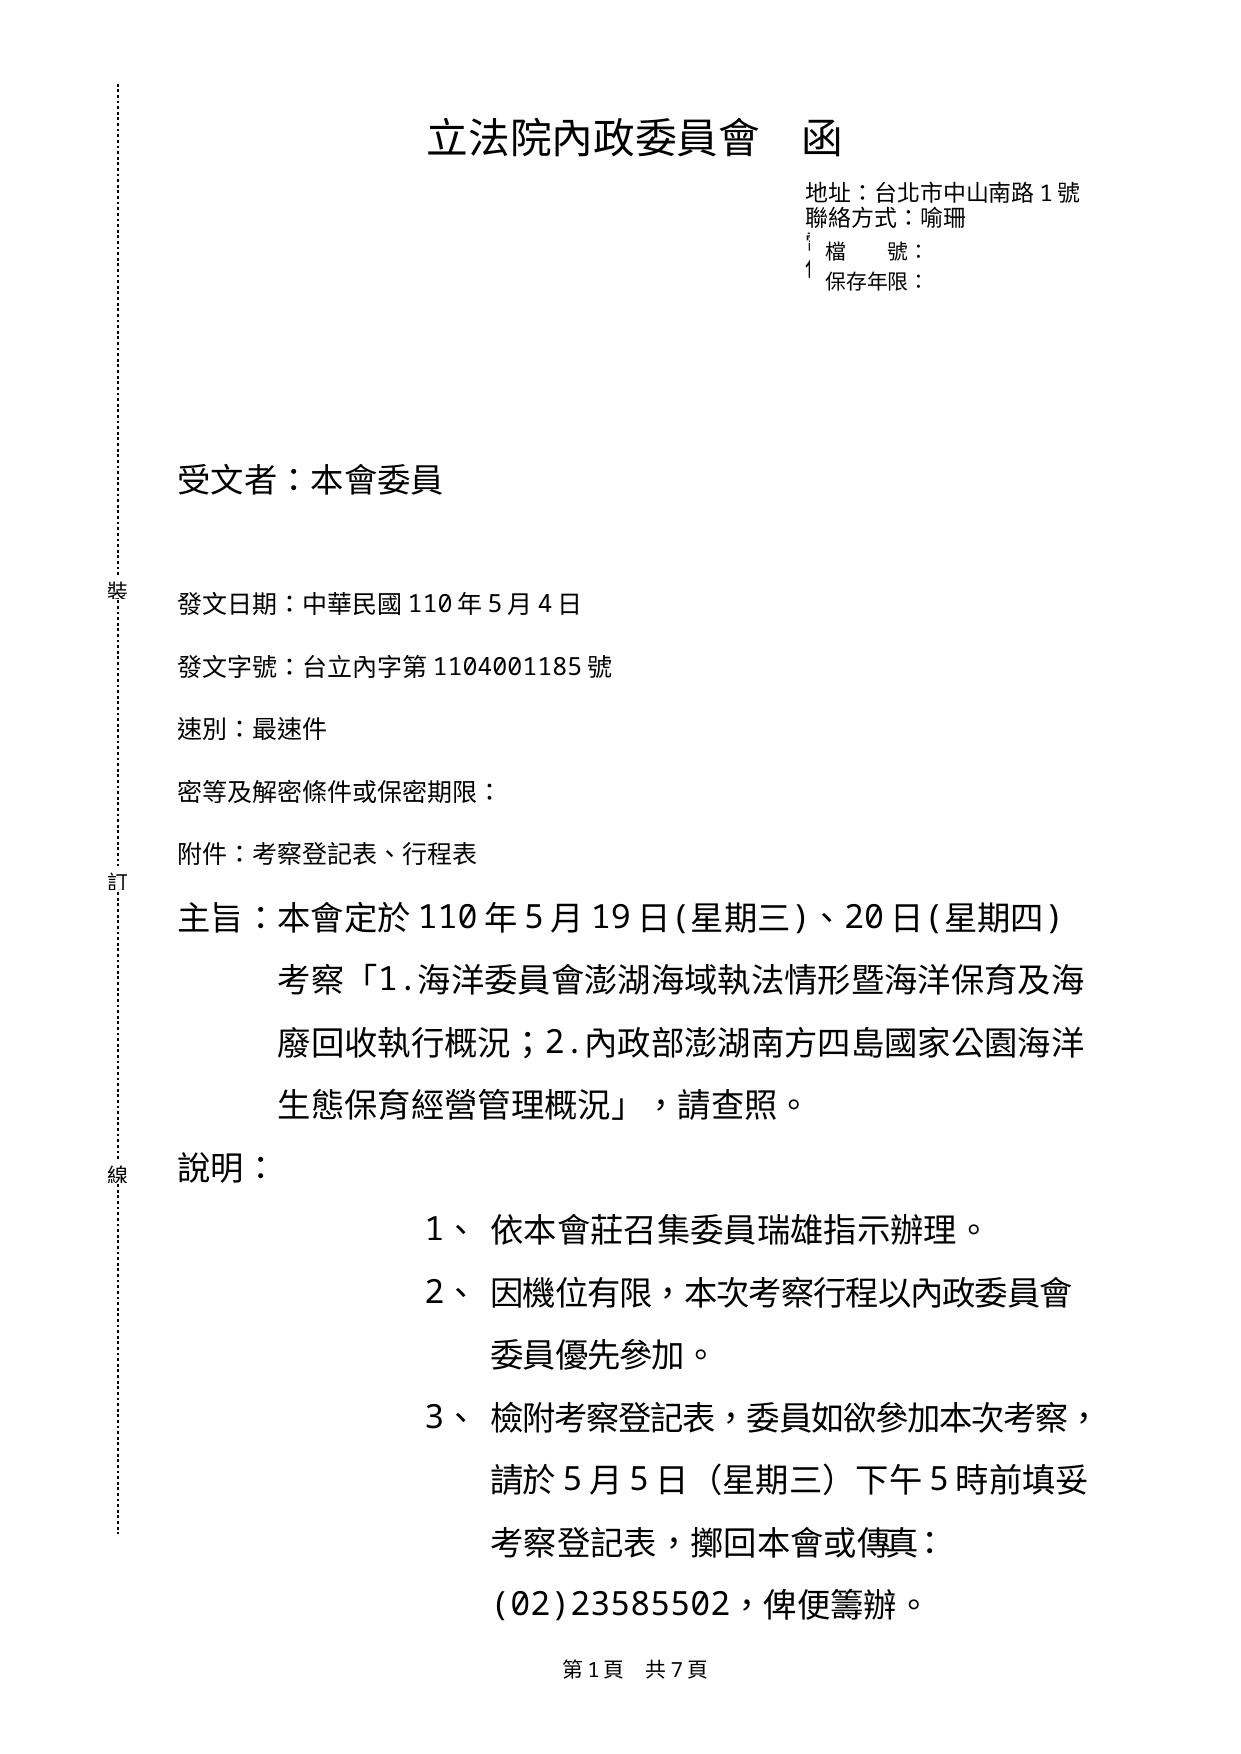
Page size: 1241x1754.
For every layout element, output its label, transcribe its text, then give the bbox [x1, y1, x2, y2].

text 聯絡方式：喻珊 [854, 218, 868, 228]
list 因機位有限，本次考察行程以內政委員會委員優先參加。 [424, 1249, 1092, 1374]
text 傳 真：02-23585502 [1085, 257, 1213, 282]
text 速別：最速件 [177, 686, 1092, 749]
text 電 話：02-23585509 [1085, 232, 1213, 257]
text 發文字號：台立內字第1104001185號 [177, 624, 1092, 686]
list 依本會莊召集委員瑞雄指示辦理。 [424, 1186, 1092, 1249]
text 密等及解密條件或保密期限： [177, 749, 1092, 811]
title 立法院內政委員會 函 [165, 124, 1228, 399]
text 附件：考察登記表、行程表 [177, 811, 1092, 874]
text 受文者：本會委員 [177, 436, 1092, 499]
text 發文日期：中華民國110年5月4日 [177, 561, 1092, 624]
text 地址：台北市中山南路1號 [805, 182, 1213, 207]
text 說明： [177, 1124, 1092, 1186]
text 檔 號： [825, 235, 1070, 265]
text 聯絡方式：喻珊 [843, 207, 862, 228]
text 主旨：本會定於110年5月19日(星期三)、20日(星期四) 考察「1.海洋委員會澎湖海域執法情形暨海洋保育及海廢回收執行概況；2.內政部澎湖南方四島國家公園海洋生態保育經營管理概況」，請查照。 [177, 874, 1092, 1124]
text 聯絡方式：喻珊 [805, 207, 843, 232]
list 檢附考察登記表，委員如欲參加本次考察，請於5月5日（星期三）下午5時前填妥考察登記表，擲回本會或傳真：(02)23585502，俾便籌辦。 [424, 1374, 1107, 1624]
text 聯絡方式：喻珊 [860, 207, 892, 228]
text 聯絡方式：喻珊 [889, 207, 1213, 232]
text 保存年限： [825, 265, 1070, 296]
